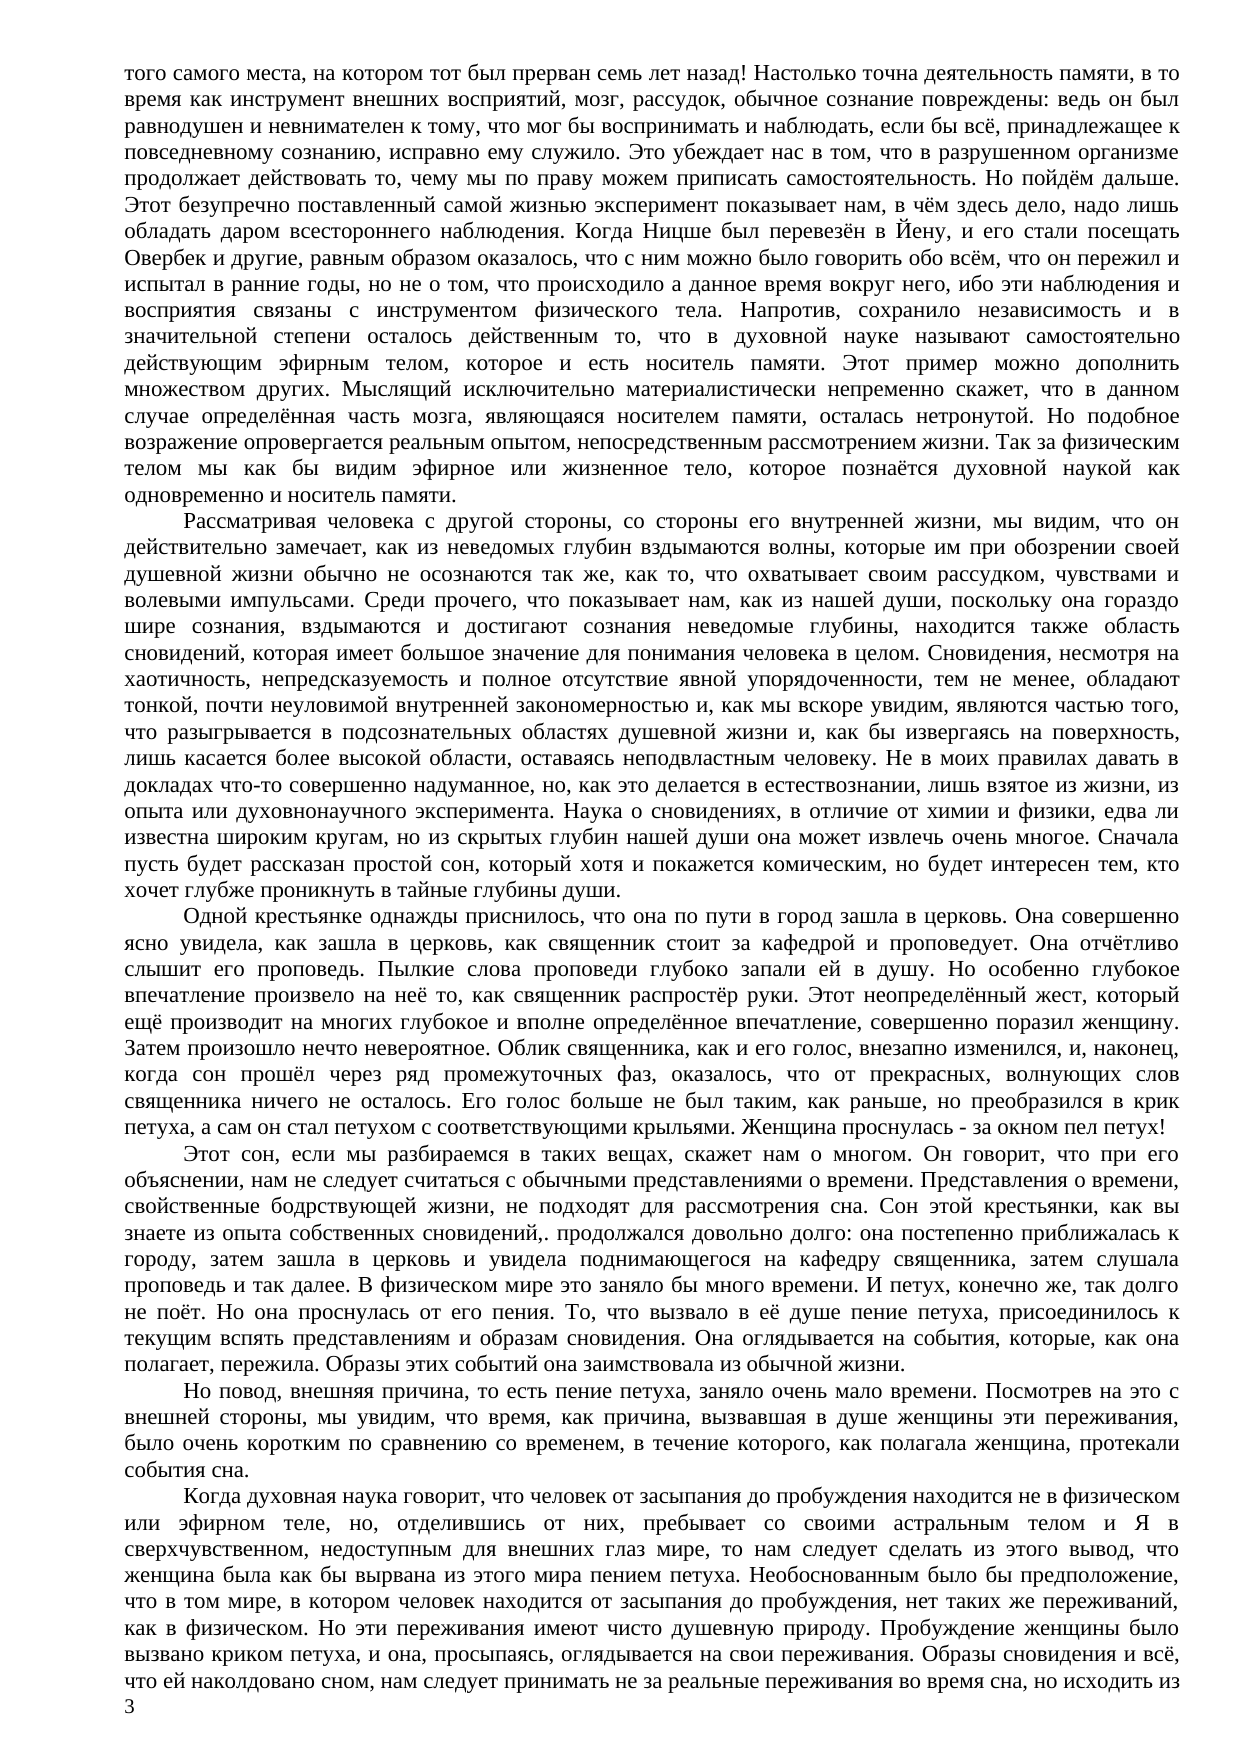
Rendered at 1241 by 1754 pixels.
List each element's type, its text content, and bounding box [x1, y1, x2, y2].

text Рассматривая человека с другой стороны, со стороны его внутренней жизни, мы видим, что он действительно замечает, как из неведомых глубин вздымаются волны, которые им при обозрении своей душевной жизни обычно не осознаются так же, как то, что охватывает своим рассудком, чувствами и волевыми импульсами. Среди прочего, что показывает нам, как из нашей души, поскольку она гораздо шире сознания, вздымаются и достигают сознания неведомые глубины, находится также область сновидений, которая имеет большое значение для понимания человека в целом. Сновидения, несмотря на хаотичность, непредсказуемость и полное отсутствие явной упорядоченности, тем не менее, обладают тонкой, почти неуловимой внутренней закономерностью и, как мы вскоре увидим, являются частью того, что разыгрывается в подсознательных областях душевной жизни и, как бы извергаясь на поверхность, лишь касается более высокой области, оставаясь неподвластным человеку. Не в моих правилах давать в докладах что-то совершенно надуманное, но, как это делается в естествознании, лишь взятое из жизни, из опыта или духовнонаучного эксперимента. Наука о сновидениях, в отличие от химии и физики, едва ли известна широким кругам, но из скрытых глубин нашей души она может извлечь очень многое. Сначала пусть будет рассказан простой сон, который хотя и покажется комическим, но будет интересен тем, кто хочет глубже проникнуть в тайные глубины души. [124, 507, 1181, 902]
text Одной крестьянке однажды приснилось, что она по пути в город зашла в церковь. Она совершенно ясно увидела, как зашла в церковь, как священник стоит за кафедрой и проповедует. Она отчётливо слышит его проповедь. Пылкие слова проповеди глубоко запали ей в душу. Но особенно глубокое впечатление произвело на неё то, как священник распростёр руки. Этот неопределённый жест, который ещё производит на многих глубокое и вполне определённое впечатление, совершенно поразил женщину. Затем произошло нечто невероятное. Облик священника, как и его голос, внезапно изменился, и, наконец, когда сон прошёл через ряд промежуточных фаз, оказалось, что от прекрасных, волнующих слов священника ничего не осталось. Его голос больше не был таким, как раньше, но преобразился в крик петуха, а сам он стал петухом с соответствующими крыльями. Женщина проснулась - за окном пел петух! [124, 902, 1181, 1139]
text того самого места, на котором тот был прерван семь лет назад! Настолько точна деятельность памяти, в то время как инструмент внешних восприятий, мозг, рассудок, обычное сознание повреждены: ведь он был равнодушен и невнимателен к тому, что мог бы воспринимать и наблюдать, если бы всё, принадлежащее к повседневному сознанию, исправно ему служило. Это убеждает нас в том, что в разрушенном организме продолжает действовать то, чему мы по праву можем приписать самостоятельность. Но пойдём дальше. Этот безупречно поставленный самой жизнью эксперимент показывает нам, в чём здесь дело, надо лишь обладать даром всестороннего наблюдения. Когда Ницше был перевезён в Йену, и его стали посещать Овербек и другие, равным образом оказалось, что с ним можно было говорить обо всём, что он пережил и испытал в ранние годы, но не о том, что происходило а данное время вокруг него, ибо эти наблюдения и восприятия связаны с инструментом физического тела. Напротив, сохранило независимость и в значительной степени осталось действенным то, что в духовной науке называют самостоятельно действующим эфирным телом, которое и есть носитель памяти. Этот пример можно дополнить множеством других. Мыслящий исключительно материалистически непременно скажет, что в данном случае определённая часть мозга, являющаяся носителем памяти, осталась нетронутой. Но подобное возражение опровергается реальным опытом, непосредственным рассмотрением жизни. Так за физическим телом мы как бы видим эфирное или жизненное тело, которое познаётся духовной наукой как одновременно и носитель памяти. [124, 59, 1181, 507]
text Этот сон, если мы разбираемся в таких вещах, скажет нам о многом. Он говорит, что при его объяснении, нам не следует считаться с обычными представлениями о времени. Представления о времени, свойственные бодрствующей жизни, не подходят для рассмотрения сна. Сон этой крестьянки, как вы знаете из опыта собственных сновидений,. продолжался довольно долго: она постепенно приближалась к городу, затем зашла в церковь и увидела поднимающегося на кафедру священника, затем слушала проповедь и так далее. В физическом мире это заняло бы много времени. И петух, конечно же, так долго не поёт. Но она проснулась от его пения. То, что вызвало в её душе пение петуха, присоединилось к текущим вспять представлениям и образам сновидения. Она оглядывается на события, которые, как она полагает, пережила. Образы этих событий она заимствовала из обычной жизни. [124, 1139, 1181, 1377]
text Но повод, внешняя причина, то есть пение петуха, заняло очень мало времени. Посмотрев на это с внешней стороны, мы увидим, что время, как причина, вызвавшая в душе женщины эти переживания, было очень коротким по сравнению со временем, в течение которого, как полагала женщина, протекали события сна. [124, 1377, 1181, 1482]
text Когда духовная наука говорит, что человек от засыпания до пробуждения находится не в физическом или эфирном теле, но, отделившись от них, пребывает со своими астральным телом и Я в сверхчувственном, недоступным для внешних глаз мире, то нам следует сделать из этого вывод, что женщина была как бы вырвана из этого мира пением петуха. Необоснованным было бы предположение, что в том мире, в котором человек находится от засыпания до пробуждения, нет таких же переживаний, как в физическом. Но эти переживания имеют чисто душевную природу. Пробуждение женщины было вызвано криком петуха, и она, просыпаясь, оглядывается на свои переживания. Образы сновидения и всё, что ей наколдовано сном, нам следует принимать не за реальные переживания во время сна, но исходить из [124, 1482, 1181, 1693]
